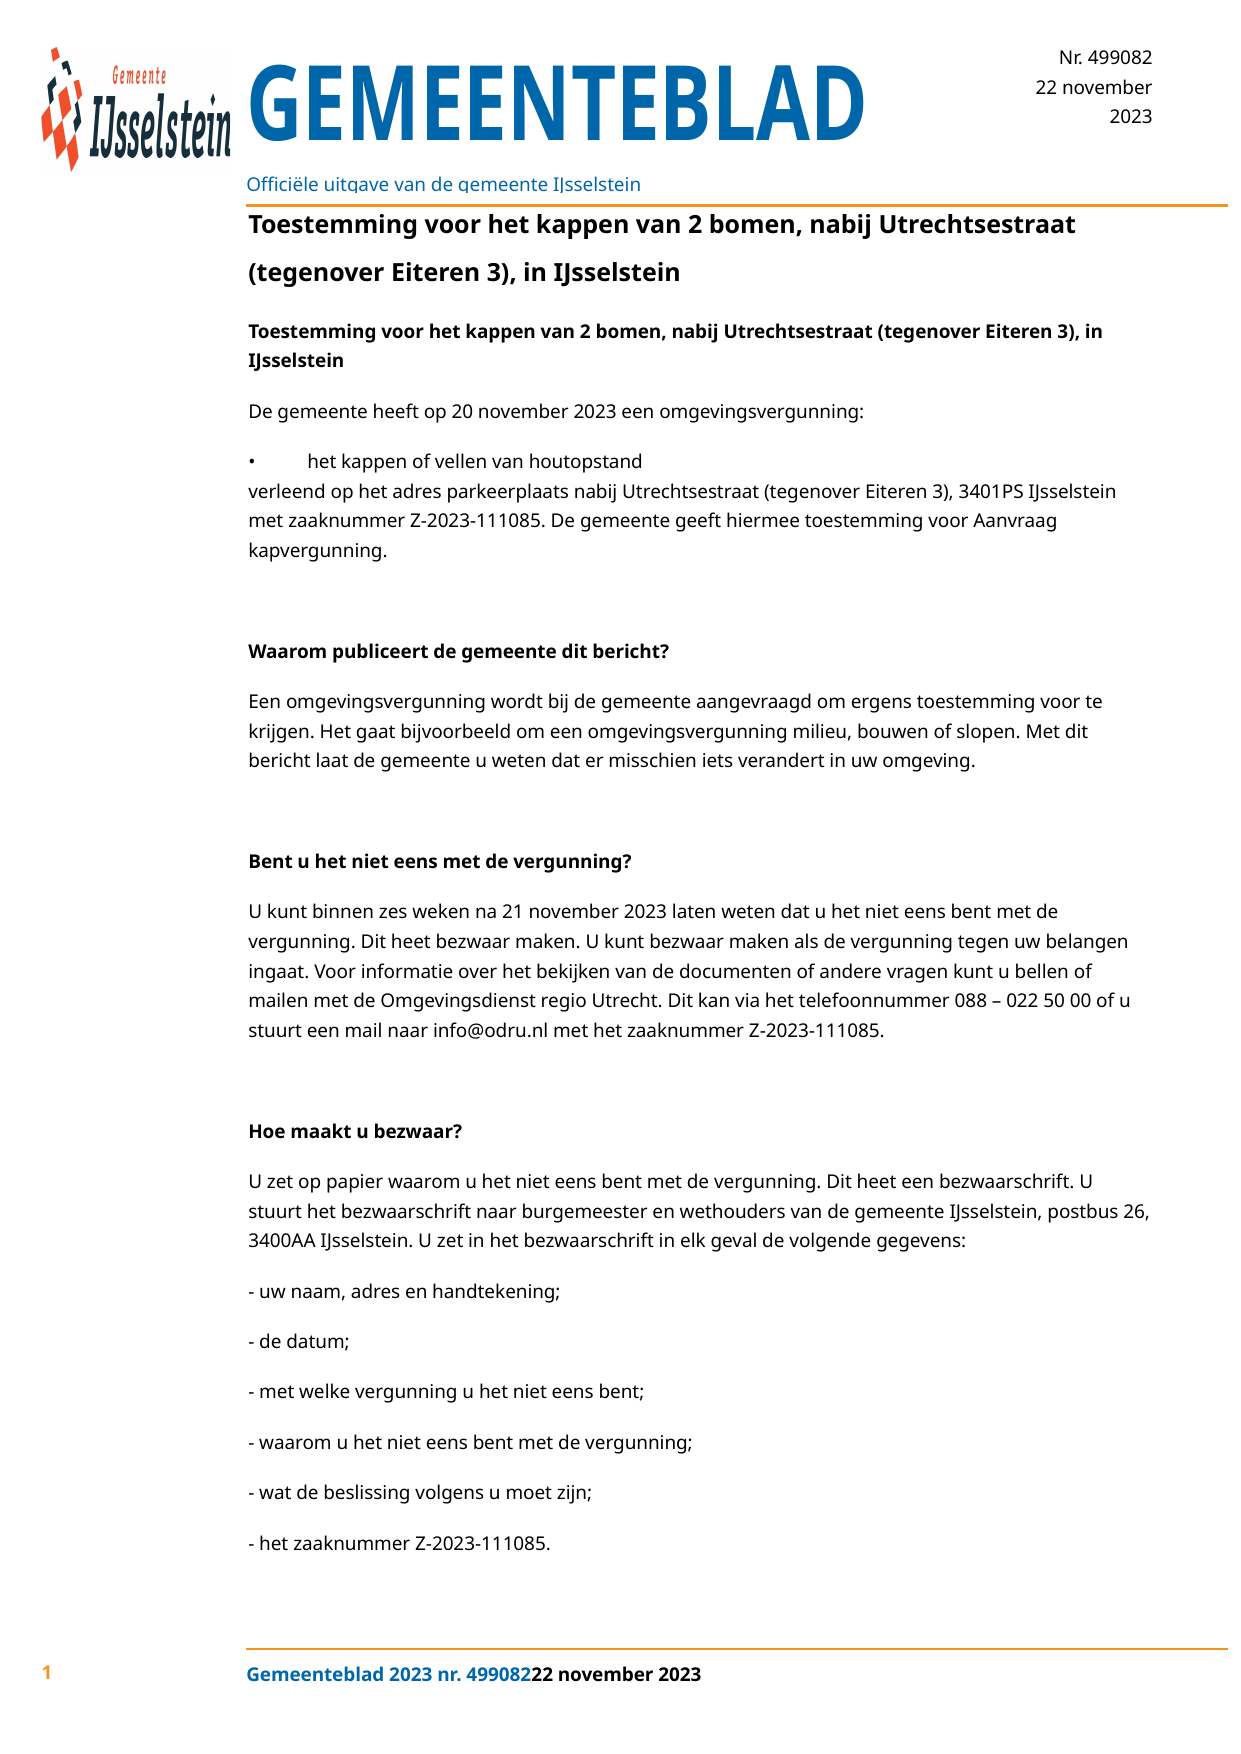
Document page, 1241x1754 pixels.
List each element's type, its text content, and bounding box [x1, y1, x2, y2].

text - de datum; [248, 1328, 1152, 1354]
text De gemeente heeft op 20 november 2023 een omgevingsvergunning: [248, 398, 1152, 424]
text Toestemming voor het kappen van 2 bomen, nabij Utrechtsestraat (tegenover Eiteren 3), in IJsselstein [248, 318, 1152, 373]
list het kappen of vellen van houtopstand [248, 448, 1152, 474]
text Bent u het niet eens met de vergunning? [248, 848, 1152, 874]
text - wat de beslissing volgens u moet zijn; [248, 1479, 1152, 1505]
text verleend op het adres parkeerplaats nabij Utrechtsestraat (tegenover Eiteren 3), 3401PS IJsselstein met zaaknummer Z-2023-111085. De gemeente geeft hiermee toestemming voor Aanvraag kapvergunning. [248, 478, 1152, 563]
text U zet op papier waarom u het niet eens bent met de vergunning. Dit heet een bezwaarschrift. U stuurt het bezwaarschrift naar burgemeester en wethouders van de gemeente IJsselstein, postbus 26, 3400AA IJsselstein. U zet in het bezwaarschrift in elk geval de volgende gegevens: [248, 1168, 1152, 1253]
text Hoe maakt u bezwaar? [248, 1118, 1152, 1144]
text Toestemming voor het kappen van 2 bomen, nabij Utrechtsestraat (tegenover Eiteren 3), in IJsselstein [248, 207, 1152, 288]
text Een omgevingsvergunning wordt bij de gemeente aangevraagd om ergens toestemming voor te krijgen. Het gaat bijvoorbeeld om een omgevingsvergunning milieu, bouwen of slopen. Met dit bericht laat de gemeente u weten dat er misschien iets verandert in uw omgeving. [248, 688, 1152, 773]
text - uw naam, adres en handtekening; [248, 1278, 1152, 1304]
text - het zaaknummer Z-2023-111085. [248, 1530, 1152, 1556]
text - met welke vergunning u het niet eens bent; [248, 1379, 1152, 1404]
picture [41, 47, 231, 172]
text U kunt binnen zes weken na 21 november 2023 laten weten dat u het niet eens bent met de vergunning. Dit heet bezwaar maken. U kunt bezwaar maken als de vergunning tegen uw belangen ingaat. Voor informatie over het bekijken van de documenten of andere vragen kunt u bellen of mailen met de Omgevingsdienst regio Utrecht. Dit kan via het telefoonnummer 088 – 022 50 00 of u stuurt een mail naar info@odru.nl met het zaaknummer Z-2023-111085. [248, 899, 1152, 1043]
text - waarom u het niet eens bent met de vergunning; [248, 1429, 1152, 1455]
text Waarom publiceert de gemeente dit bericht? [248, 638, 1152, 664]
